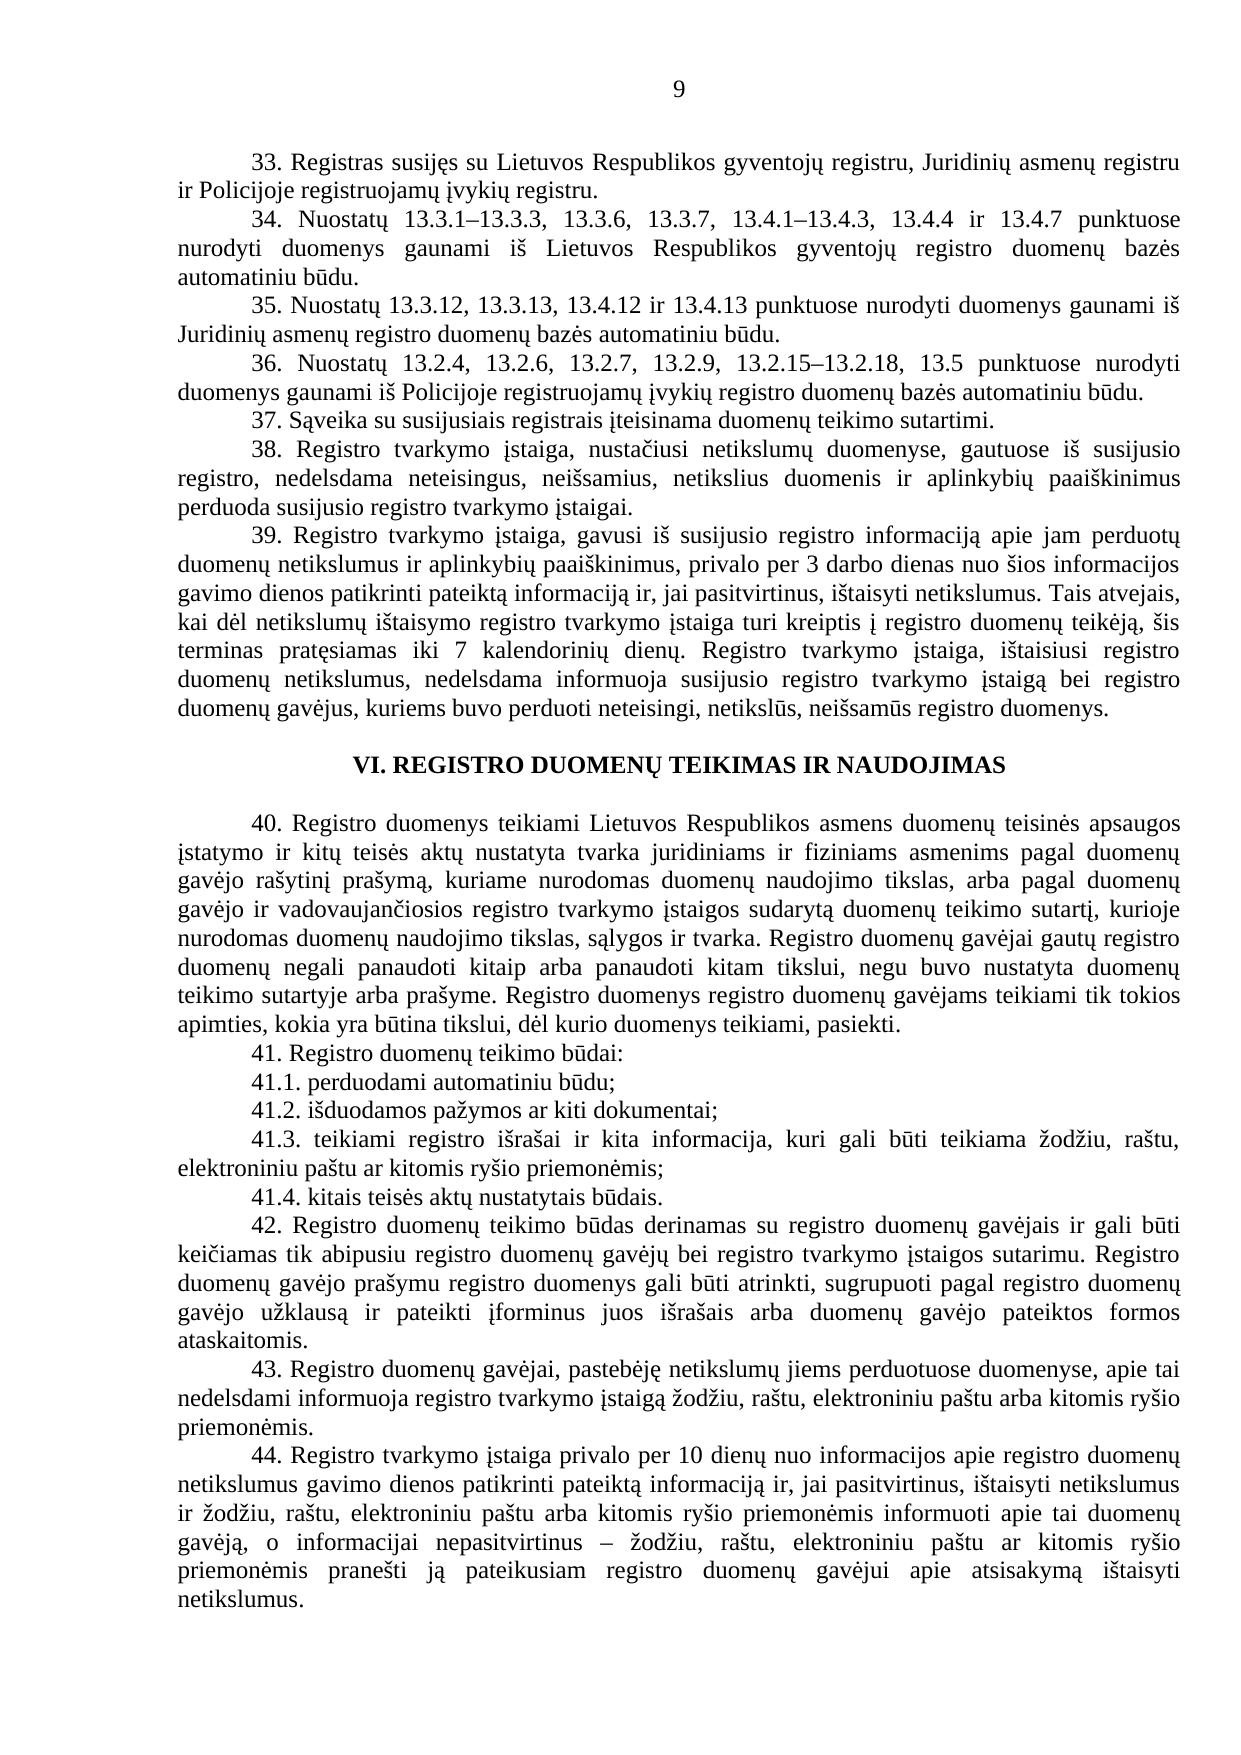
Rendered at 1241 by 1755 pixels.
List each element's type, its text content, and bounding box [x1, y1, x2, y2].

text VI. REGISTRO DUOMENŲ TEIKIMAS IR NAUDOJIMAS [177, 751, 1181, 779]
text 44. Registro tvarkymo įstaiga privalo per 10 dienų nuo informacijos apie registro duomenų netikslumus gavimo dienos patikrinti pateiktą informaciją ir, jai pasitvirtinus, ištaisyti netikslumus ir žodžiu, raštu, elektroniniu paštu arba kitomis ryšio priemonėmis informuoti apie tai duomenų gavėją, o informacijai nepasitvirtinus – žodžiu, raštu, elektroniniu paštu ar kitomis ryšio priemonėmis pranešti ją pateikusiam registro duomenų gavėjui apie atsisakymą ištaisyti netikslumus. [177, 1441, 1181, 1613]
text 35. Nuostatų 13.3.12, 13.3.13, 13.4.12 ir 13.4.13 punktuose nurodyti duomenys gaunami iš Juridinių asmenų registro duomenų bazės automatiniu būdu. [177, 291, 1181, 348]
text 36. Nuostatų 13.2.4, 13.2.6, 13.2.7, 13.2.9, 13.2.15–13.2.18, 13.5 punktuose nurodyti duomenys gaunami iš Policijoje registruojamų įvykių registro duomenų bazės automatiniu būdu. [177, 348, 1181, 406]
text 34. Nuostatų 13.3.1–13.3.3, 13.3.6, 13.3.7, 13.4.1–13.4.3, 13.4.4 ir 13.4.7 punktuose nurodyti duomenys gaunami iš Lietuvos Respublikos gyventojų registro duomenų bazės automatiniu būdu. [177, 204, 1181, 291]
text 39. Registro tvarkymo įstaiga, gavusi iš susijusio registro informaciją apie jam perduotų duomenų netikslumus ir aplinkybių paaiškinimus, privalo per 3 darbo dienas nuo šios informacijos gavimo dienos patikrinti pateiktą informaciją ir, jai pasitvirtinus, ištaisyti netikslumus. Tais atvejais, kai dėl netikslumų ištaisymo registro tvarkymo įstaiga turi kreiptis į registro duomenų teikėją, šis terminas pratęsiamas iki 7 kalendorinių dienų. Registro tvarkymo įstaiga, ištaisiusi registro duomenų netikslumus, nedelsdama informuoja susijusio registro tvarkymo įstaigą bei registro duomenų gavėjus, kuriems buvo perduoti neteisingi, netikslūs, neišsamūs registro duomenys. [177, 521, 1181, 722]
text 41.2. išduodamos pažymos ar kiti dokumentai; [177, 1096, 1181, 1124]
text 37. Sąveika su susijusiais registrais įteisinama duomenų teikimo sutartimi. [177, 406, 1181, 434]
text 40. Registro duomenys teikiami Lietuvos Respublikos asmens duomenų teisinės apsaugos įstatymo ir kitų teisės aktų nustatyta tvarka juridiniams ir fiziniams asmenims pagal duomenų gavėjo rašytinį prašymą, kuriame nurodomas duomenų naudojimo tikslas, arba pagal duomenų gavėjo ir vadovaujančiosios registro tvarkymo įstaigos sudarytą duomenų teikimo sutartį, kurioje nurodomas duomenų naudojimo tikslas, sąlygos ir tvarka. Registro duomenų gavėjai gautų registro duomenų negali panaudoti kitaip arba panaudoti kitam tikslui, negu buvo nustatyta duomenų teikimo sutartyje arba prašyme. Registro duomenys registro duomenų gavėjams teikiami tik tokios apimties, kokia yra būtina tikslui, dėl kurio duomenys teikiami, pasiekti. [177, 808, 1181, 1038]
text 41.1. perduodami automatiniu būdu; [177, 1067, 1181, 1096]
text 41.3. teikiami registro išrašai ir kita informacija, kuri gali būti teikiama žodžiu, raštu, elektroniniu paštu ar kitomis ryšio priemonėmis; [177, 1124, 1181, 1182]
text 41. Registro duomenų teikimo būdai: [177, 1038, 1181, 1067]
text 43. Registro duomenų gavėjai, pastebėję netikslumų jiems perduotuose duomenyse, apie tai nedelsdami informuoja registro tvarkymo įstaigą žodžiu, raštu, elektroniniu paštu arba kitomis ryšio priemonėmis. [177, 1354, 1181, 1441]
text 38. Registro tvarkymo įstaiga, nustačiusi netikslumų duomenyse, gautuose iš susijusio registro, nedelsdama neteisingus, neišsamius, netikslius duomenis ir aplinkybių paaiškinimus perduoda susijusio registro tvarkymo įstaigai. [177, 434, 1181, 521]
text 41.4. kitais teisės aktų nustatytais būdais. [177, 1182, 1181, 1211]
text 42. Registro duomenų teikimo būdas derinamas su registro duomenų gavėjais ir gali būti keičiamas tik abipusiu registro duomenų gavėjų bei registro tvarkymo įstaigos sutarimu. Registro duomenų gavėjo prašymu registro duomenys gali būti atrinkti, sugrupuoti pagal registro duomenų gavėjo užklausą ir pateikti įforminus juos išrašais arba duomenų gavėjo pateiktos formos ataskaitomis. [177, 1211, 1181, 1354]
text 33. Registras susijęs su Lietuvos Respublikos gyventojų registru, Juridinių asmenų registru ir Policijoje registruojamų įvykių registru. [177, 147, 1181, 204]
